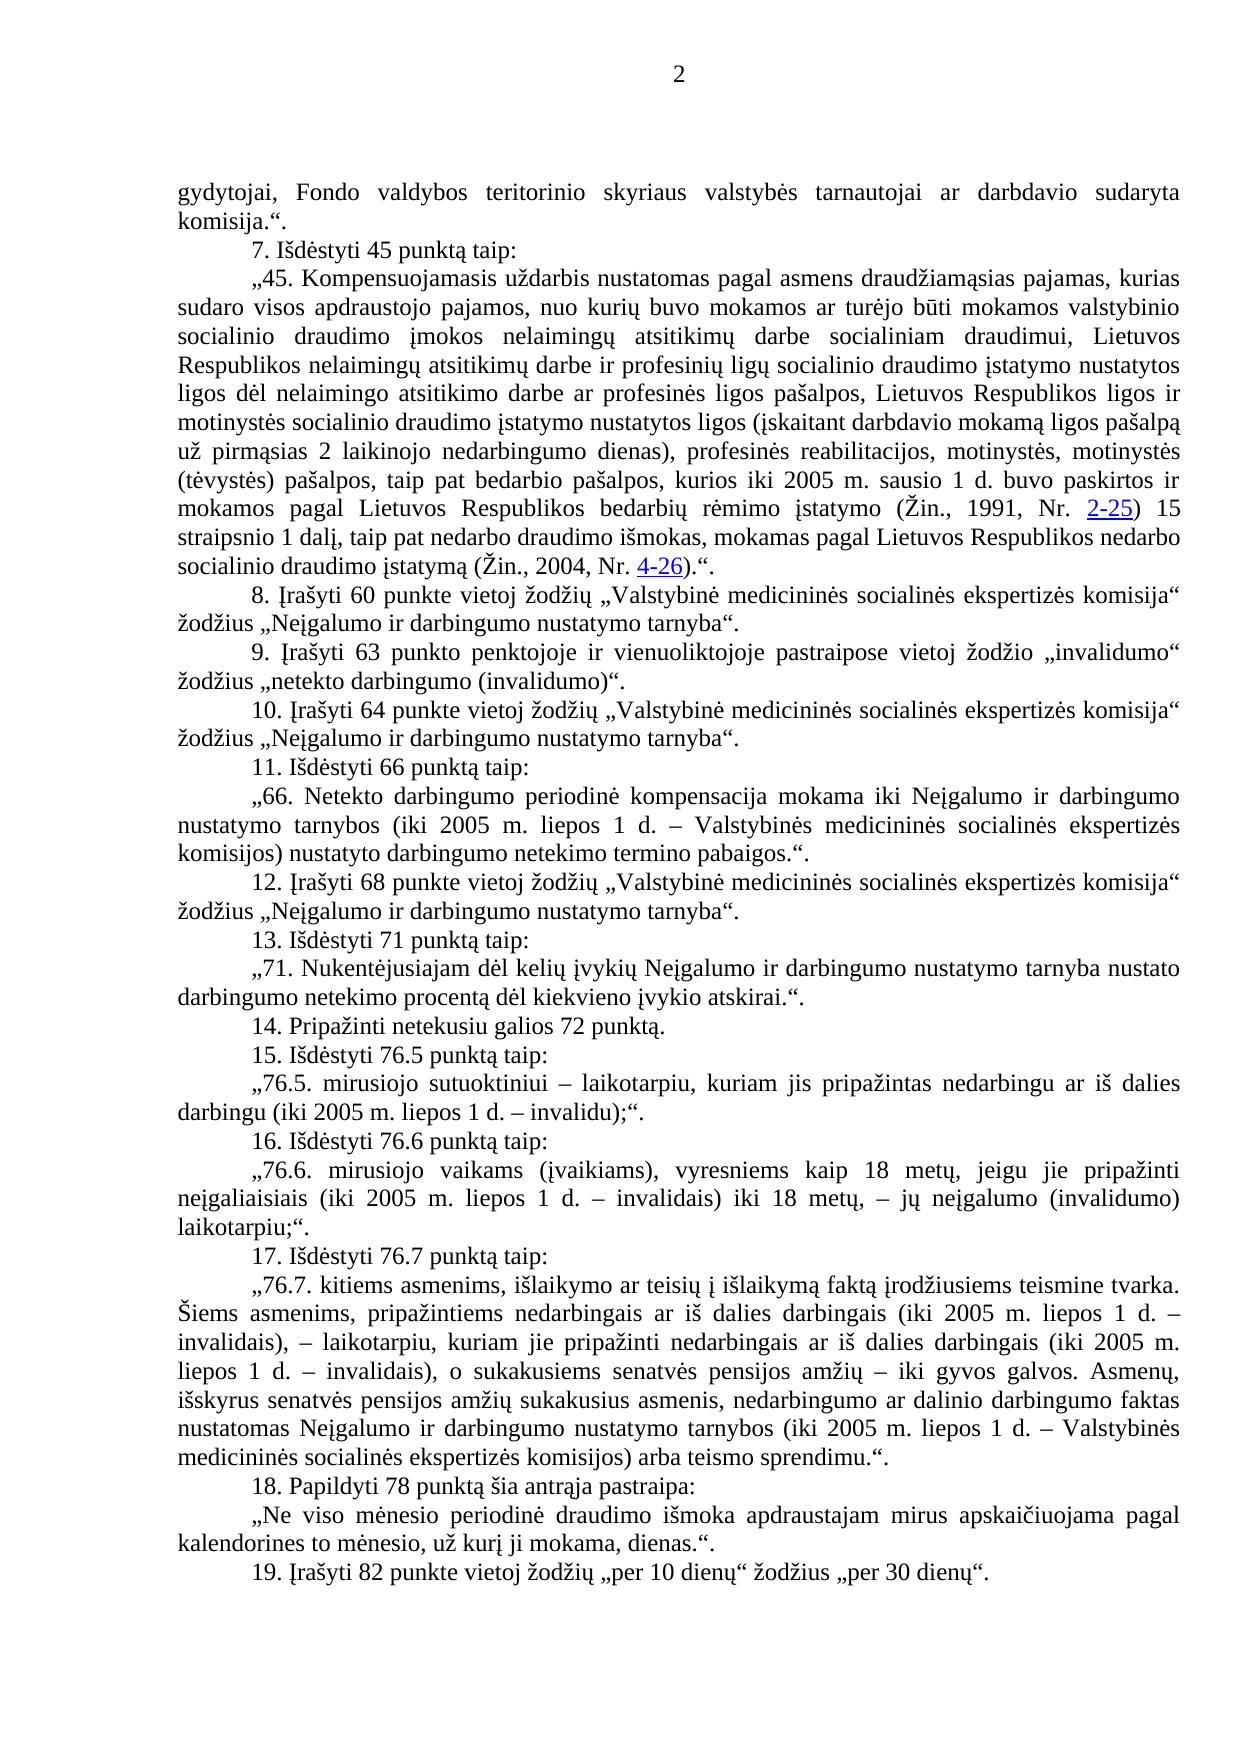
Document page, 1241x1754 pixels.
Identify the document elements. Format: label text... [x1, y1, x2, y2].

text „Ne viso mėnesio periodinė draudimo išmoka apdraustajam mirus apskaičiuojama pagal kalendorines to mėnesio, už kurį ji mokama, dienas.“. [177, 1500, 1181, 1557]
text 10. Įrašyti 64 punkte vietoj žodžių „Valstybinė medicininės socialinės ekspertizės komisija“ žodžius „Neįgalumo ir darbingumo nustatymo tarnyba“. [177, 695, 1181, 752]
text 7. Išdėstyti 45 punktą taip: [177, 235, 1181, 263]
text „71. Nukentėjusiajam dėl kelių įvykių Neįgalumo ir darbingumo nustatymo tarnyba nustato darbingumo netekimo procentą dėl kiekvieno įvykio atskirai.“. [177, 953, 1181, 1011]
text „76.7. kitiems asmenims, išlaikymo ar teisių į išlaikymą faktą įrodžiusiems teismine tvarka. Šiems asmenims, pripažintiems nedarbingais ar iš dalies darbingais (iki 2005 m. liepos 1 d. – invalidais), – laikotarpiu, kuriam jie pripažinti nedarbingais ar iš dalies darbingais (iki 2005 m. liepos 1 d. – invalidais), o sukakusiems senatvės pensijos amžių – iki gyvos galvos. Asmenų, išskyrus senatvės pensijos amžių sukakusius asmenis, nedarbingumo ar dalinio darbingumo faktas nustatomas Neįgalumo ir darbingumo nustatymo tarnybos (iki 2005 m. liepos 1 d. – Valstybinės medicininės socialinės ekspertizės komisijos) arba teismo sprendimu.“. [177, 1270, 1181, 1471]
text 11. Išdėstyti 66 punktą taip: [177, 752, 1181, 781]
text „66. Netekto darbingumo periodinė kompensacija mokama iki Neįgalumo ir darbingumo nustatymo tarnybos (iki 2005 m. liepos 1 d. – Valstybinės medicininės socialinės ekspertizės komisijos) nustatyto darbingumo netekimo termino pabaigos.“. [177, 781, 1181, 867]
text 19. Įrašyti 82 punkte vietoj žodžių „per 10 dienų“ žodžius „per 30 dienų“. [177, 1557, 1181, 1586]
text 18. Papildyti 78 punktą šia antrąja pastraipa: [177, 1471, 1181, 1500]
text „76.5. mirusiojo sutuoktiniui – laikotarpiu, kuriam jis pripažintas nedarbingu ar iš dalies darbingu (iki 2005 m. liepos 1 d. – invalidu);“. [177, 1068, 1181, 1126]
text 13. Išdėstyti 71 punktą taip: [177, 925, 1181, 953]
text 14. Pripažinti netekusiu galios 72 punktą. [177, 1011, 1181, 1040]
text gydytojai, Fondo valdybos teritorinio skyriaus valstybės tarnautojai ar darbdavio sudaryta komisija.“. [177, 177, 1181, 235]
text 12. Įrašyti 68 punkte vietoj žodžių „Valstybinė medicininės socialinės ekspertizės komisija“ žodžius „Neįgalumo ir darbingumo nustatymo tarnyba“. [177, 867, 1181, 925]
text 16. Išdėstyti 76.6 punktą taip: [177, 1126, 1181, 1155]
text 9. Įrašyti 63 punkto penktojoje ir vienuoliktojoje pastraipose vietoj žodžio „invalidumo“ žodžius „netekto darbingumo (invalidumo)“. [177, 637, 1181, 695]
text „45. Kompensuojamasis uždarbis nustatomas pagal asmens draudžiamąsias pajamas, kurias sudaro visos apdraustojo pajamos, nuo kurių buvo mokamos ar turėjo būti mokamos valstybinio socialinio draudimo įmokos nelaimingų atsitikimų darbe socialiniam draudimui, Lietuvos Respublikos nelaimingų atsitikimų darbe ir profesinių ligų socialinio draudimo įstatymo nustatytos ligos dėl nelaimingo atsitikimo darbe ar profesinės ligos pašalpos, Lietuvos Respublikos ligos ir motinystės socialinio draudimo įstatymo nustatytos ligos (įskaitant darbdavio mokamą ligos pašalpą už pirmąsias 2 laikinojo nedarbingumo dienas), profesinės reabilitacijos, motinystės, motinystės (tėvystės) pašalpos, taip pat bedarbio pašalpos, kurios iki 2005 m. sausio 1 d. buvo paskirtos ir mokamos pagal Lietuvos Respublikos bedarbių rėmimo įstatymo (Žin., 1991, Nr. 2-25) 15 straipsnio 1 dalį, taip pat nedarbo draudimo išmokas, mokamas pagal Lietuvos Respublikos nedarbo socialinio draudimo įstatymą (Žin., 2004, Nr. 4-26).“. [177, 263, 1181, 580]
text 17. Išdėstyti 76.7 punktą taip: [177, 1241, 1181, 1270]
text 8. Įrašyti 60 punkte vietoj žodžių „Valstybinė medicininės socialinės ekspertizės komisija“ žodžius „Neįgalumo ir darbingumo nustatymo tarnyba“. [177, 580, 1181, 637]
text „76.6. mirusiojo vaikams (įvaikiams), vyresniems kaip 18 metų, jeigu jie pripažinti neįgaliaisiais (iki 2005 m. liepos 1 d. – invalidais) iki 18 metų, – jų neįgalumo (invalidumo) laikotarpiu;“. [177, 1155, 1181, 1241]
text 15. Išdėstyti 76.5 punktą taip: [177, 1040, 1181, 1068]
